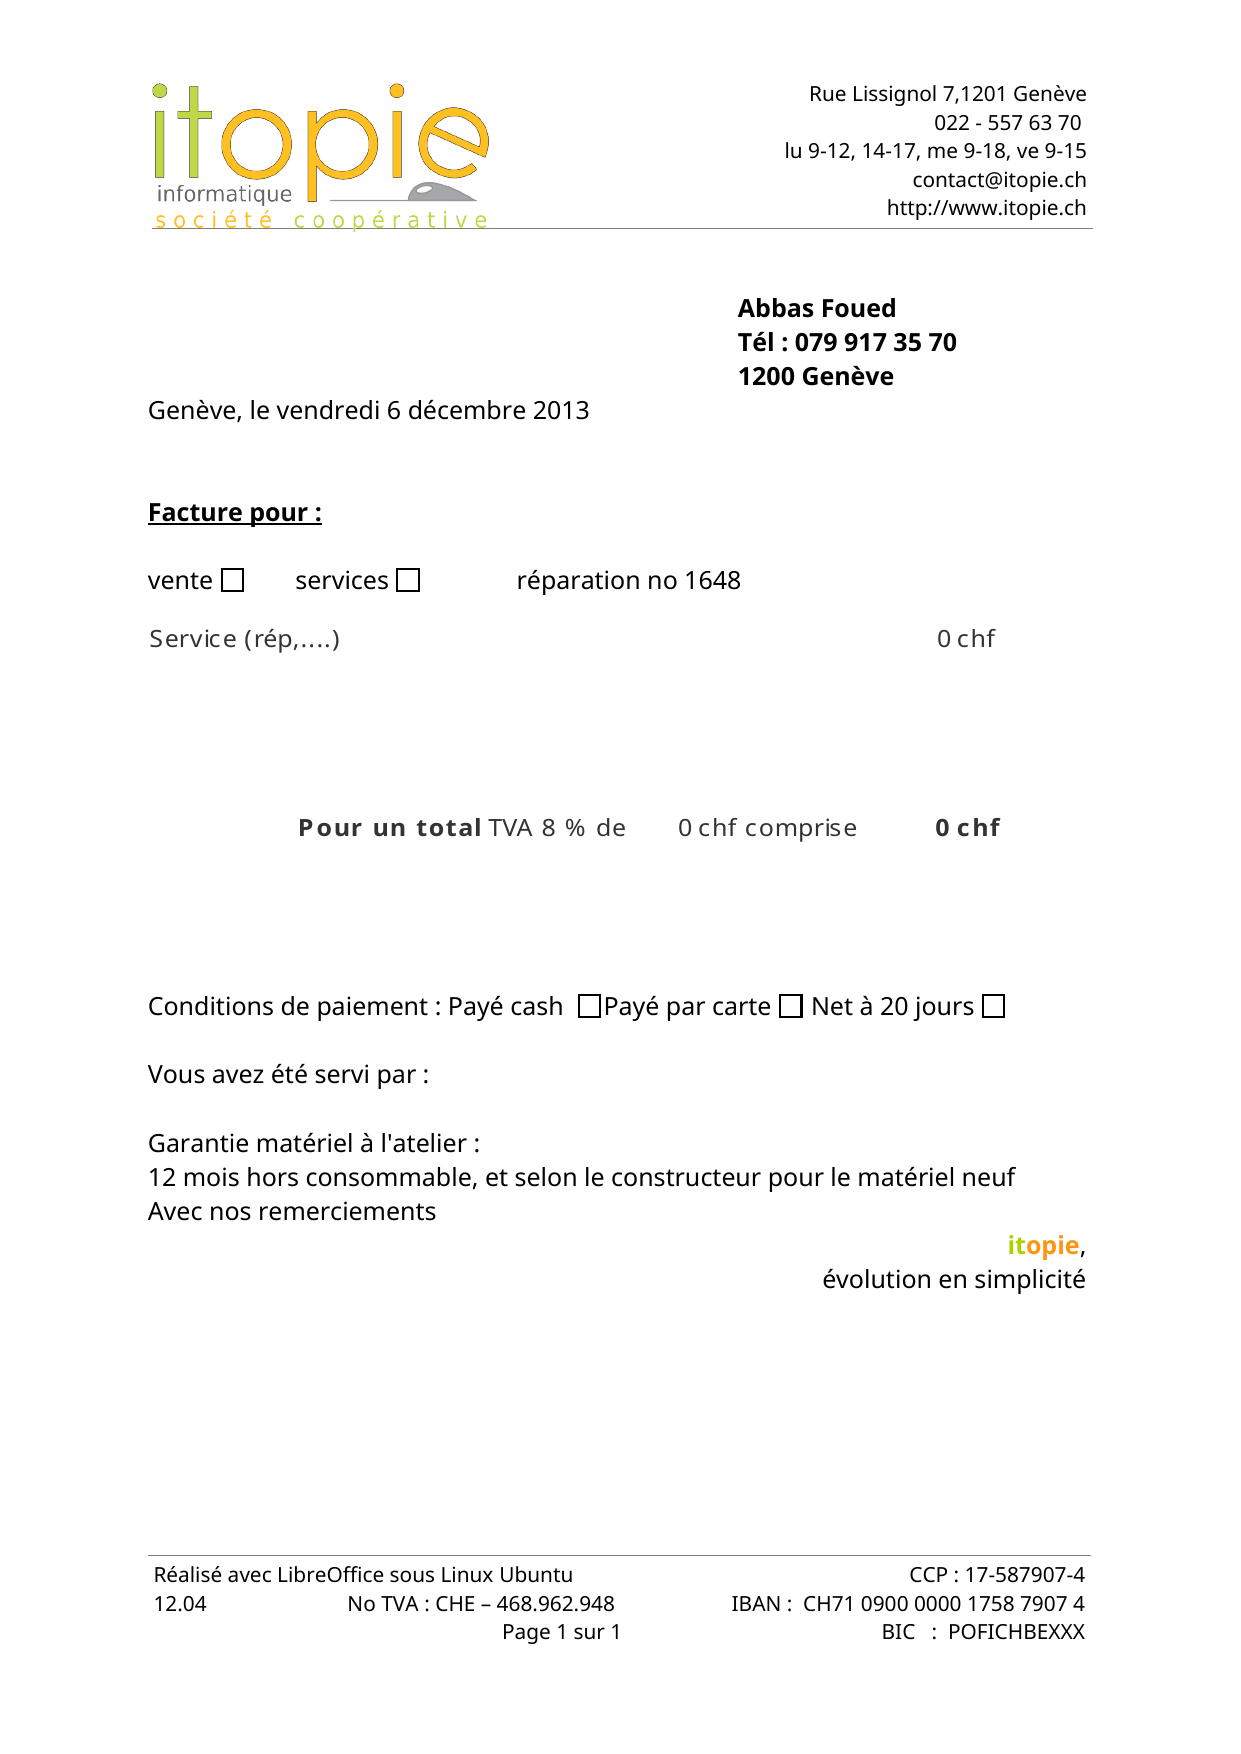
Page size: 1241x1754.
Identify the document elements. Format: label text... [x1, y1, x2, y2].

text Garantie matériel à l'atelier : [148, 1125, 1093, 1159]
text 12 mois hors consommable, et selon le constructeur pour le matériel neuf [148, 1159, 1093, 1193]
text Vous avez été servi par : [148, 1057, 1093, 1091]
picture [138, 72, 500, 244]
text 1200 Genève [148, 358, 1093, 392]
text vente services réparation no 1648 [148, 563, 1093, 597]
text Conditions de paiement : Payé cash Payé par carte Net à 20 jours [148, 989, 1093, 1023]
text évolution en simplicité [148, 1262, 1093, 1296]
text Abbas Foued [148, 290, 1093, 324]
text Facture pour : [148, 495, 1093, 529]
text Avec nos remerciements [148, 1193, 1093, 1227]
text itopie, [148, 1227, 1093, 1262]
text Genève, le vendredi 6 décembre 2013 [148, 392, 1093, 427]
text Tél : 079 917 35 70 [148, 324, 1093, 358]
